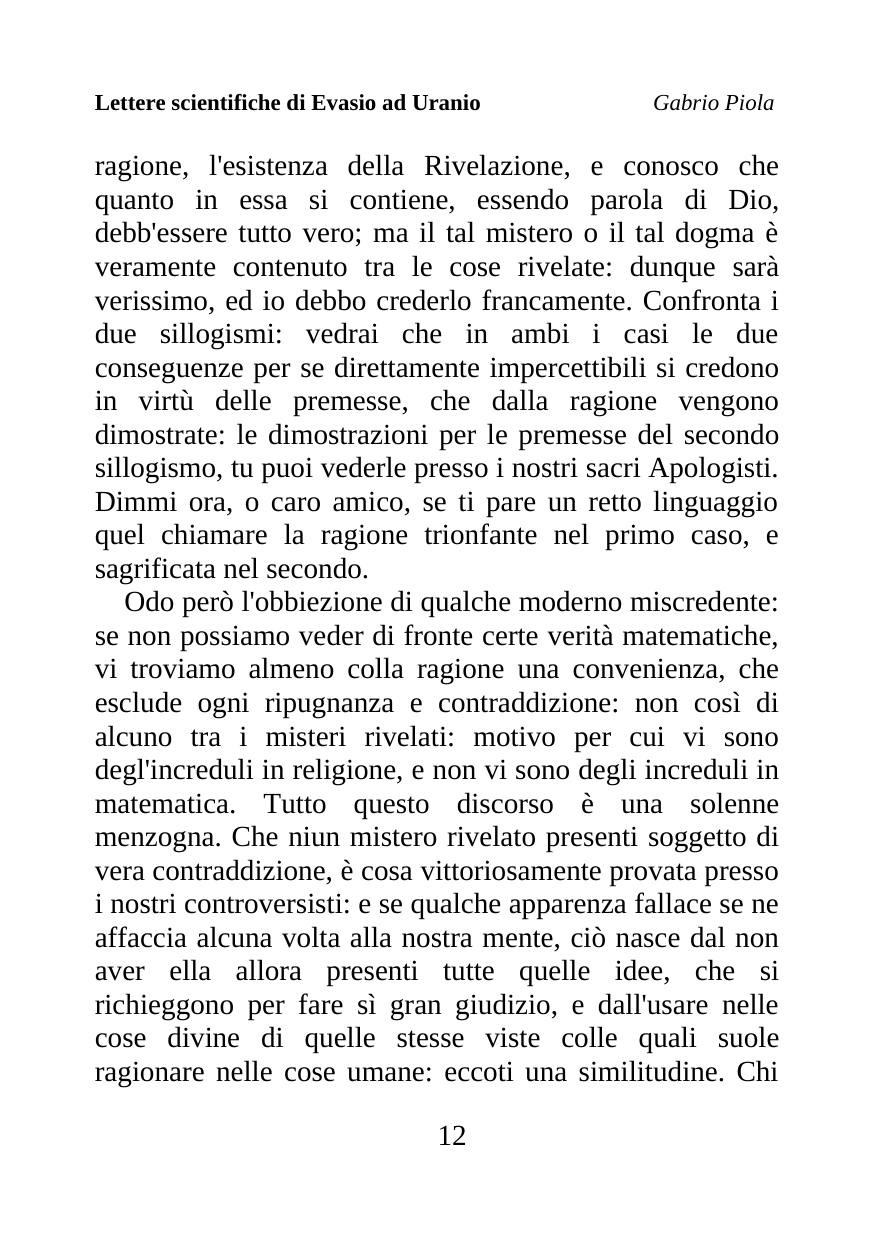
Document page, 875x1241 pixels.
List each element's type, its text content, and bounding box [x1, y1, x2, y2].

text Odo però l'obbiezione di qualche moderno miscredente: se non possiamo veder di fronte certe verità matematiche, vi troviamo almeno colla ragione una convenienza, che esclude ogni ripugnanza e contraddizione: non così di alcuno tra i misteri rivelati: motivo per cui vi sono degl'increduli in religione, e non vi sono degli increduli in matematica. Tutto questo discorso è una solenne menzogna. Che niun mistero rivelato presenti soggetto di vera contraddizione, è cosa vittoriosamente provata presso i nostri controversisti: e se qualche apparenza fallace se ne affaccia alcuna volta alla nostra mente, ciò nasce dal non aver ella allora presenti tutte quelle idee, che si richieggono per fare sì gran giudizio, e dall'usare nelle cose divine di quelle stesse viste colle quali suole ragionare nelle cose umane: eccoti una similitudine. Chi [94, 584, 779, 1088]
text ragione, l'esistenza della Rivelazione, e conosco che quanto in essa si contiene, essendo parola di Dio, debb'essere tutto vero; ma il tal mistero o il tal dogma è veramente contenuto tra le cose rivelate: dunque sarà verissimo, ed io debbo crederlo francamente. Confronta i due sillogismi: vedrai che in ambi i casi le due conseguenze per se direttamente impercettibili si credono in virtù delle premesse, che dalla ragione vengono dimostrate: le dimostrazioni per le premesse del secondo sillogismo, tu puoi vederle presso i nostri sacri Apologisti. Dimmi ora, o caro amico, se ti pare un retto linguaggio quel chiamare la ragione trionfante nel primo caso, e sagrificata nel secondo. [94, 148, 779, 584]
